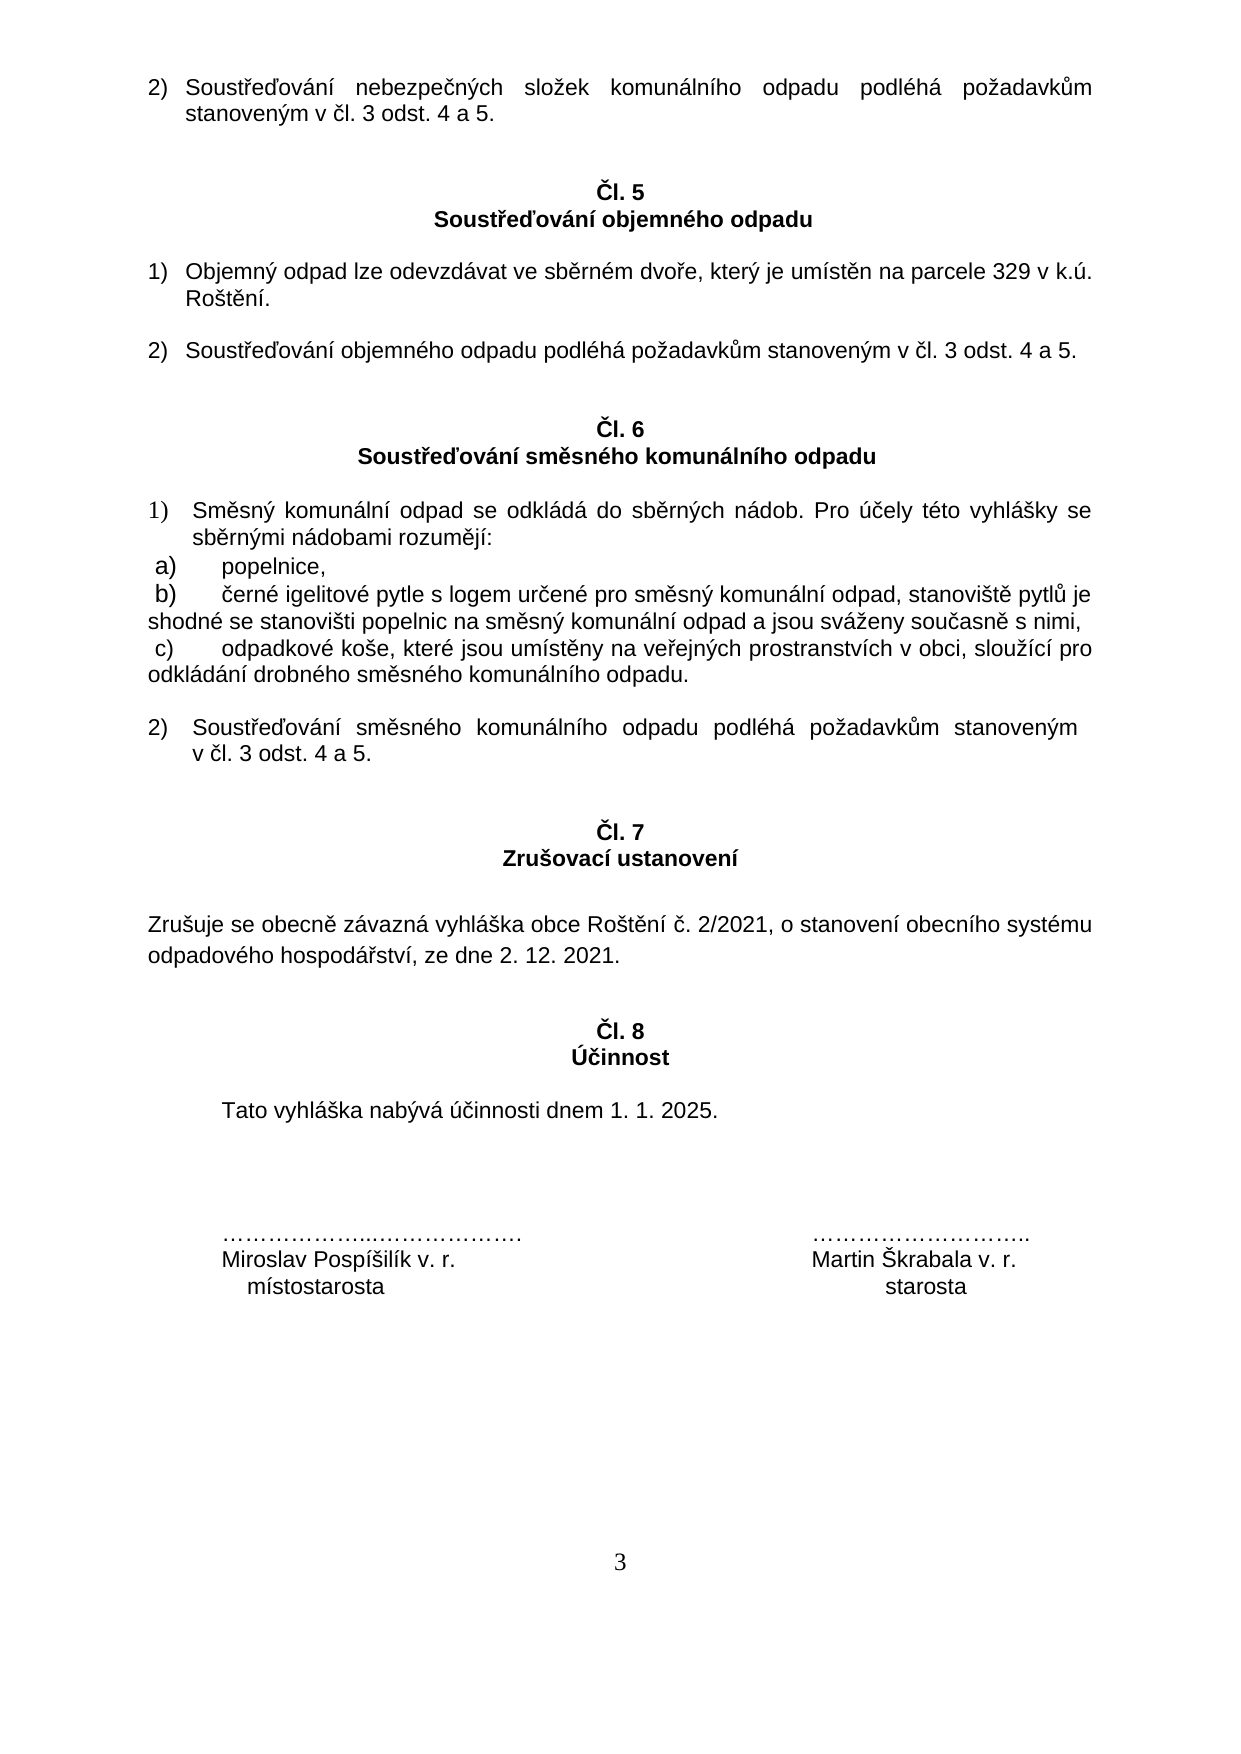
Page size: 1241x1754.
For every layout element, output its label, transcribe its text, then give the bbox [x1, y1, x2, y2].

text Účinnost [148, 1044, 1092, 1070]
text Čl. 6 [148, 416, 1092, 443]
text ………………...………………. ……………………….. [221, 1220, 1092, 1246]
list odpadkové koše, které jsou umístěny na veřejných prostranstvích v obci, sloužící pro odkládání drobného směsného komunálního odpadu. [148, 634, 1092, 687]
text Čl. 8 [148, 1018, 1092, 1044]
list Soustřeďování objemného odpadu podléhá požadavkům stanoveným v čl. 3 odst. 4 a 5. [148, 337, 1092, 364]
text Zrušovací ustanovení [148, 845, 1092, 872]
text Čl. 5 [148, 179, 1092, 206]
text Soustřeďování směsného komunálního odpadu [148, 443, 1092, 469]
text Miroslav Pospíšilík v. r. Martin Škrabala v. r. [148, 1246, 1092, 1273]
list Objemný odpad lze odevzdávat ve sběrném dvoře, který je umístěn na parcele 329 v k.ú. Roštění. [148, 258, 1092, 311]
list Soustřeďování směsného komunálního odpadu podléhá požadavkům stanoveným v čl. 3 odst. 4 a 5. [148, 713, 1092, 766]
text místostarosta starosta [221, 1273, 1092, 1299]
text Tato vyhláška nabývá účinnosti dnem 1. 1. 2025. [148, 1097, 1092, 1123]
list Směsný komunální odpad se odkládá do sběrných nádob. Pro účely této vyhlášky se sběrnými nádobami rozumějí: [148, 496, 1092, 551]
text Čl. 7 [148, 819, 1092, 845]
text Zrušuje se obecně závazná vyhláška obce Roštění č. 2/2021, o stanovení obecního systému odpadového hospodářství, ze dne 2. 12. 2021. [148, 911, 1092, 968]
list černé igelitové pytle s logem určené pro směsný komunální odpad, stanoviště pytlů je shodné se stanovišti popelnic na směsný komunální odpad a jsou sváženy současně s nimi, [148, 579, 1092, 634]
list popelnice, [148, 551, 1092, 579]
text Soustřeďování objemného odpadu [148, 206, 1092, 232]
list Soustřeďování nebezpečných složek komunálního odpadu podléhá požadavkům stanoveným v čl. 3 odst. 4 a 5. [148, 74, 1092, 127]
